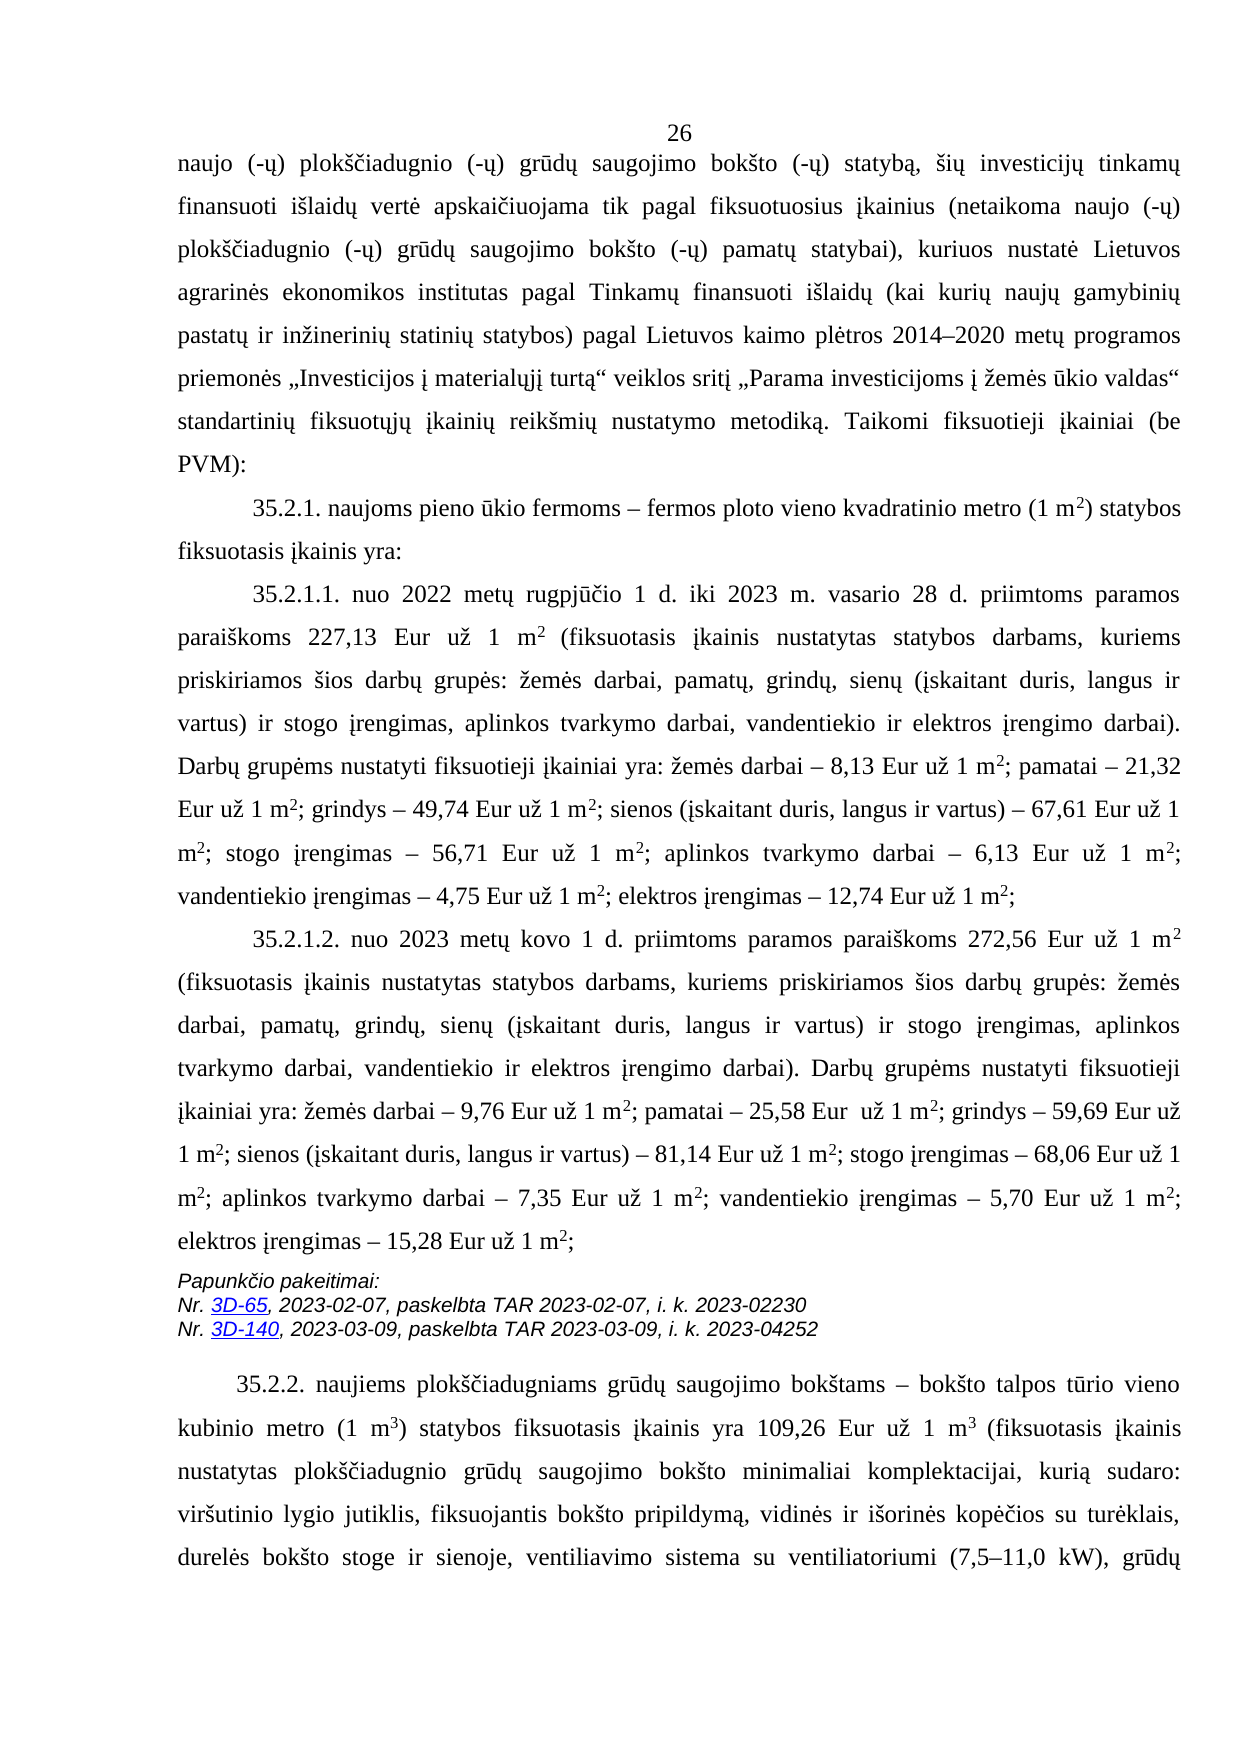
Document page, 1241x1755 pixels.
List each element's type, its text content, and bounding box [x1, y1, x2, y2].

text Nr. 3D-65, 2023-02-07, paskelbta TAR 2023-02-07, i. k. 2023-02230 [177, 1293, 1181, 1317]
text 35.2.2. naujiems plokščiadugniams grūdų saugojimo bokštams – bokšto talpos tūrio vieno kubinio metro (1 m3) statybos fiksuotasis įkainis yra 109,26 Eur už 1 m3 (fiksuotasis įkainis nustatytas plokščiadugnio grūdų saugojimo bokšto minimaliai komplektacijai, kurią sudaro: viršutinio lygio jutiklis, fiksuojantis bokšto pripildymą, vidinės ir išorinės kopėčios su turėklais, durelės bokšto stoge ir sienoje, ventiliavimo sistema su ventiliatoriumi (7,5–11,0 kW), grūdų [177, 1369, 1181, 1571]
text naujo (-ų) plokščiadugnio (-ų) grūdų saugojimo bokšto (-ų) statybą, šių investicijų tinkamų finansuoti išlaidų vertė apskaičiuojama tik pagal fiksuotuosius įkainius (netaikoma naujo (-ų) plokščiadugnio (-ų) grūdų saugojimo bokšto (-ų) pamatų statybai), kuriuos nustatė Lietuvos agrarinės ekonomikos institutas pagal Tinkamų finansuoti išlaidų (kai kurių naujų gamybinių pastatų ir inžinerinių statinių statybos) pagal Lietuvos kaimo plėtros 2014–2020 metų programos priemonės „Investicijos į materialųjį turtą“ veiklos sritį „Parama investicijoms į žemės ūkio valdas“ standartinių fiksuotųjų įkainių reikšmių nustatymo metodiką. Taikomi fiksuotieji įkainiai (be PVM): [177, 148, 1181, 478]
text 35.2.1.1. nuo 2022 metų rugpjūčio 1 d. iki 2023 m. vasario 28 d. priimtoms paramos paraiškoms 227,13 Eur už 1 m2 (fiksuotasis įkainis nustatytas statybos darbams, kuriems priskiriamos šios darbų grupės: žemės darbai, pamatų, grindų, sienų (įskaitant duris, langus ir vartus) ir stogo įrengimas, aplinkos tvarkymo darbai, vandentiekio ir elektros įrengimo darbai). Darbų grupėms nustatyti fiksuotieji įkainiai yra: žemės darbai – 8,13 Eur už 1 m2; pamatai – 21,32 Eur už 1 m2; grindys – 49,74 Eur už 1 m2; sienos (įskaitant duris, langus ir vartus) – 67,61 Eur už 1 m2; stogo įrengimas – 56,71 Eur už 1 m2; aplinkos tvarkymo darbai – 6,13 Eur už 1 m2; vandentiekio įrengimas – 4,75 Eur už 1 m2; elektros įrengimas – 12,74 Eur už 1 m2; [177, 579, 1181, 909]
text Nr. 3D-140, 2023-03-09, paskelbta TAR 2023-03-09, i. k. 2023-04252 [177, 1317, 1181, 1341]
text 35.2.1.2. nuo 2023 metų kovo 1 d. priimtoms paramos paraiškoms 272,56 Eur už 1 m2 (fiksuotasis įkainis nustatytas statybos darbams, kuriems priskiriamos šios darbų grupės: žemės darbai, pamatų, grindų, sienų (įskaitant duris, langus ir vartus) ir stogo įrengimas, aplinkos tvarkymo darbai, vandentiekio ir elektros įrengimo darbai). Darbų grupėms nustatyti fiksuotieji įkainiai yra: žemės darbai – 9,76 Eur už 1 m2; pamatai – 25,58 Eur už 1 m2; grindys – 59,69 Eur už 1 m2; sienos (įskaitant duris, langus ir vartus) – 81,14 Eur už 1 m2; stogo įrengimas – 68,06 Eur už 1 m2; aplinkos tvarkymo darbai – 7,35 Eur už 1 m2; vandentiekio įrengimas – 5,70 Eur už 1 m2; elektros įrengimas – 15,28 Eur už 1 m2; [177, 924, 1181, 1254]
text 35.2.1. naujoms pieno ūkio fermoms – fermos ploto vieno kvadratinio metro (1 m2) statybos fiksuotasis įkainis yra: [177, 493, 1181, 564]
text Papunkčio pakeitimai: [177, 1269, 1181, 1293]
